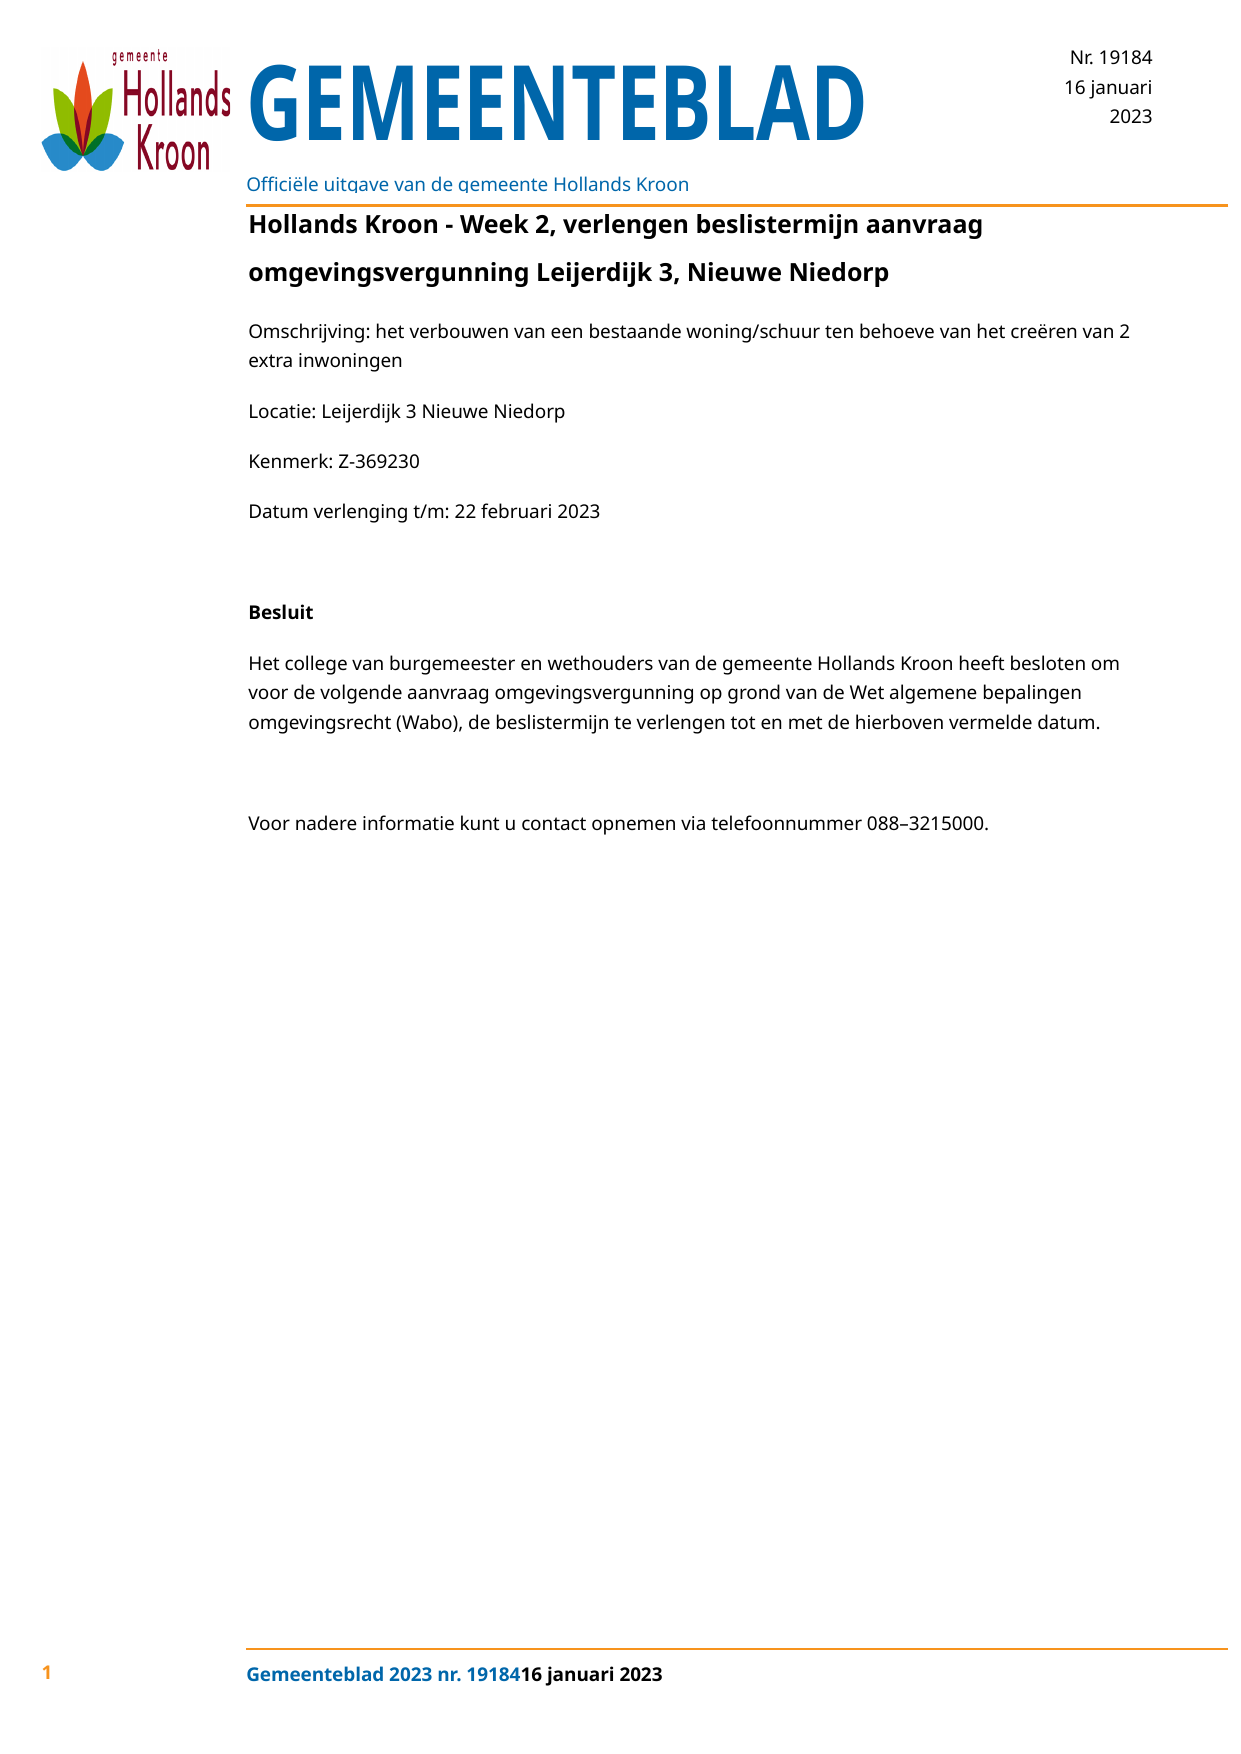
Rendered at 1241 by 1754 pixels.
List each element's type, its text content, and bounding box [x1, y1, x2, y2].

text Het college van burgemeester en wethouders van de gemeente Hollands Kroon heeft besloten om voor de volgende aanvraag omgevingsvergunning op grond van de Wet algemene bepalingen omgevingsrecht (Wabo), de beslistermijn te verlengen tot en met de hierboven vermelde datum. [248, 650, 1152, 735]
text Locatie: Leijerdijk 3 Nieuwe Niedorp [248, 398, 1152, 424]
text Hollands Kroon - Week 2, verlengen beslistermijn aanvraag omgevingsvergunning Leijerdijk 3, Nieuwe Niedorp [248, 207, 1152, 288]
text Datum verlenging t/m: 22 februari 2023 [248, 499, 1152, 524]
picture [41, 47, 231, 172]
text Besluit [248, 599, 1152, 625]
text Omschrijving: het verbouwen van een bestaande woning/schuur ten behoeve van het creëren van 2 extra inwoningen [248, 318, 1152, 373]
text Voor nadere informatie kunt u contact opnemen via telefoonnummer 088–3215000. [248, 810, 1152, 836]
text Kenmerk: Z-369230 [248, 448, 1152, 474]
